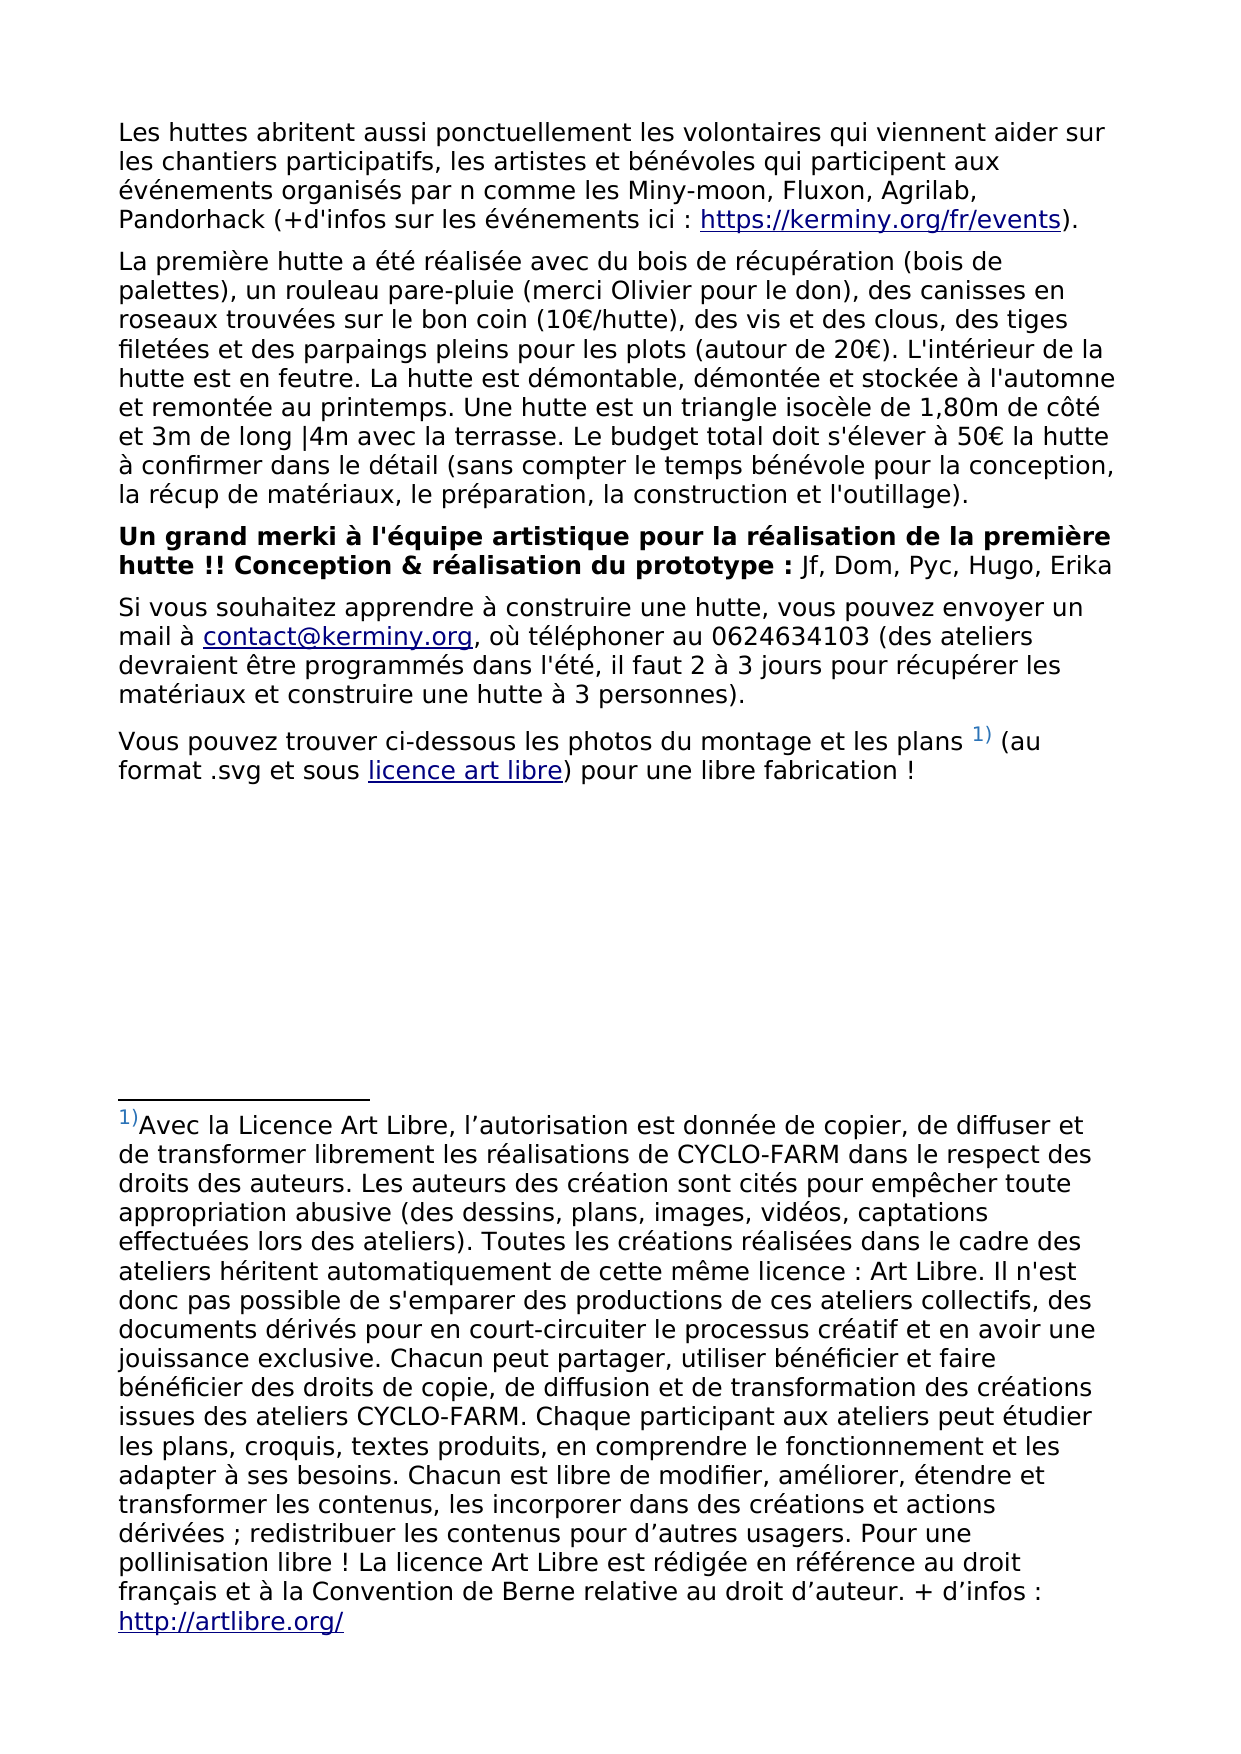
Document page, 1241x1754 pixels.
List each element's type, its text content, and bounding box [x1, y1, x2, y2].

text Si vous souhaitez apprendre à construire une hutte, vous pouvez envoyer un mail à contact@kerminy.org, où téléphoner au 0624634103 (des ateliers devraient être programmés dans l'été, il faut 2 à 3 jours pour récupérer les matériaux et construire une hutte à 3 personnes). [118, 593, 1122, 710]
text Avec la Licence Art Libre, l’autorisation est donnée de copier, de diffuser et de transformer librement les réalisations de CYCLO-FARM dans le respect des droits des auteurs. Les auteurs des création sont cités pour empêcher toute appropriation abusive (des dessins, plans, images, vidéos, captations effectuées lors des ateliers). Toutes les créations réalisées dans le cadre des ateliers héritent automatiquement de cette même licence : Art Libre. Il n'est donc pas possible de s'emparer des productions de ces ateliers collectifs, des documents dérivés pour en court-circuiter le processus créatif et en avoir une jouissance exclusive. Chacun peut partager, utiliser bénéficier et faire bénéficier des droits de copie, de diffusion et de transformation des créations issues des ateliers CYCLO-FARM. Chaque participant aux ateliers peut étudier les plans, croquis, textes produits, en comprendre le fonctionnement et les adapter à ses besoins. Chacun est libre de modifier, améliorer, étendre et transformer les contenus, les incorporer dans des créations et actions dérivées ; redistribuer les contenus pour d’autres usagers. Pour une pollinisation libre ! La licence Art Libre est rédigée en référence au droit français et à la Convention de Berne relative au droit d’auteur. + d’infos : http://artlibre.org/ [118, 1106, 1122, 1636]
text Les huttes abritent aussi ponctuellement les volontaires qui viennent aider sur les chantiers participatifs, les artistes et bénévoles qui participent aux événements organisés par n comme les Miny-moon, Fluxon, Agrilab, Pandorhack (+d'infos sur les événements ici : https://kerminy.org/fr/events). [118, 118, 1122, 235]
text La première hutte a été réalisée avec du bois de récupération (bois de palettes), un rouleau pare-pluie (merci Olivier pour le don), des canisses en roseaux trouvées sur le bon coin (10€/hutte), des vis et des clous, des tiges filetées et des parpaings pleins pour les plots (autour de 20€). L'intérieur de la hutte est en feutre. La hutte est démontable, démontée et stockée à l'automne et remontée au printemps. Une hutte est un triangle isocèle de 1,80m de côté et 3m de long |4m avec la terrasse. Le budget total doit s'élever à 50€ la hutte à confirmer dans le détail (sans compter le temps bénévole pour la conception, la récup de matériaux, le préparation, la construction et l'outillage). [118, 247, 1122, 510]
text Un grand merki à l'équipe artistique pour la réalisation de la première hutte !! Conception & réalisation du prototype : Jf, Dom, Pyc, Hugo, Erika [118, 522, 1122, 581]
text Vous pouvez trouver ci-dessous les photos du montage et les plans (au format .svg et sous licence art libre) pour une libre fabrication ! [118, 722, 1122, 786]
